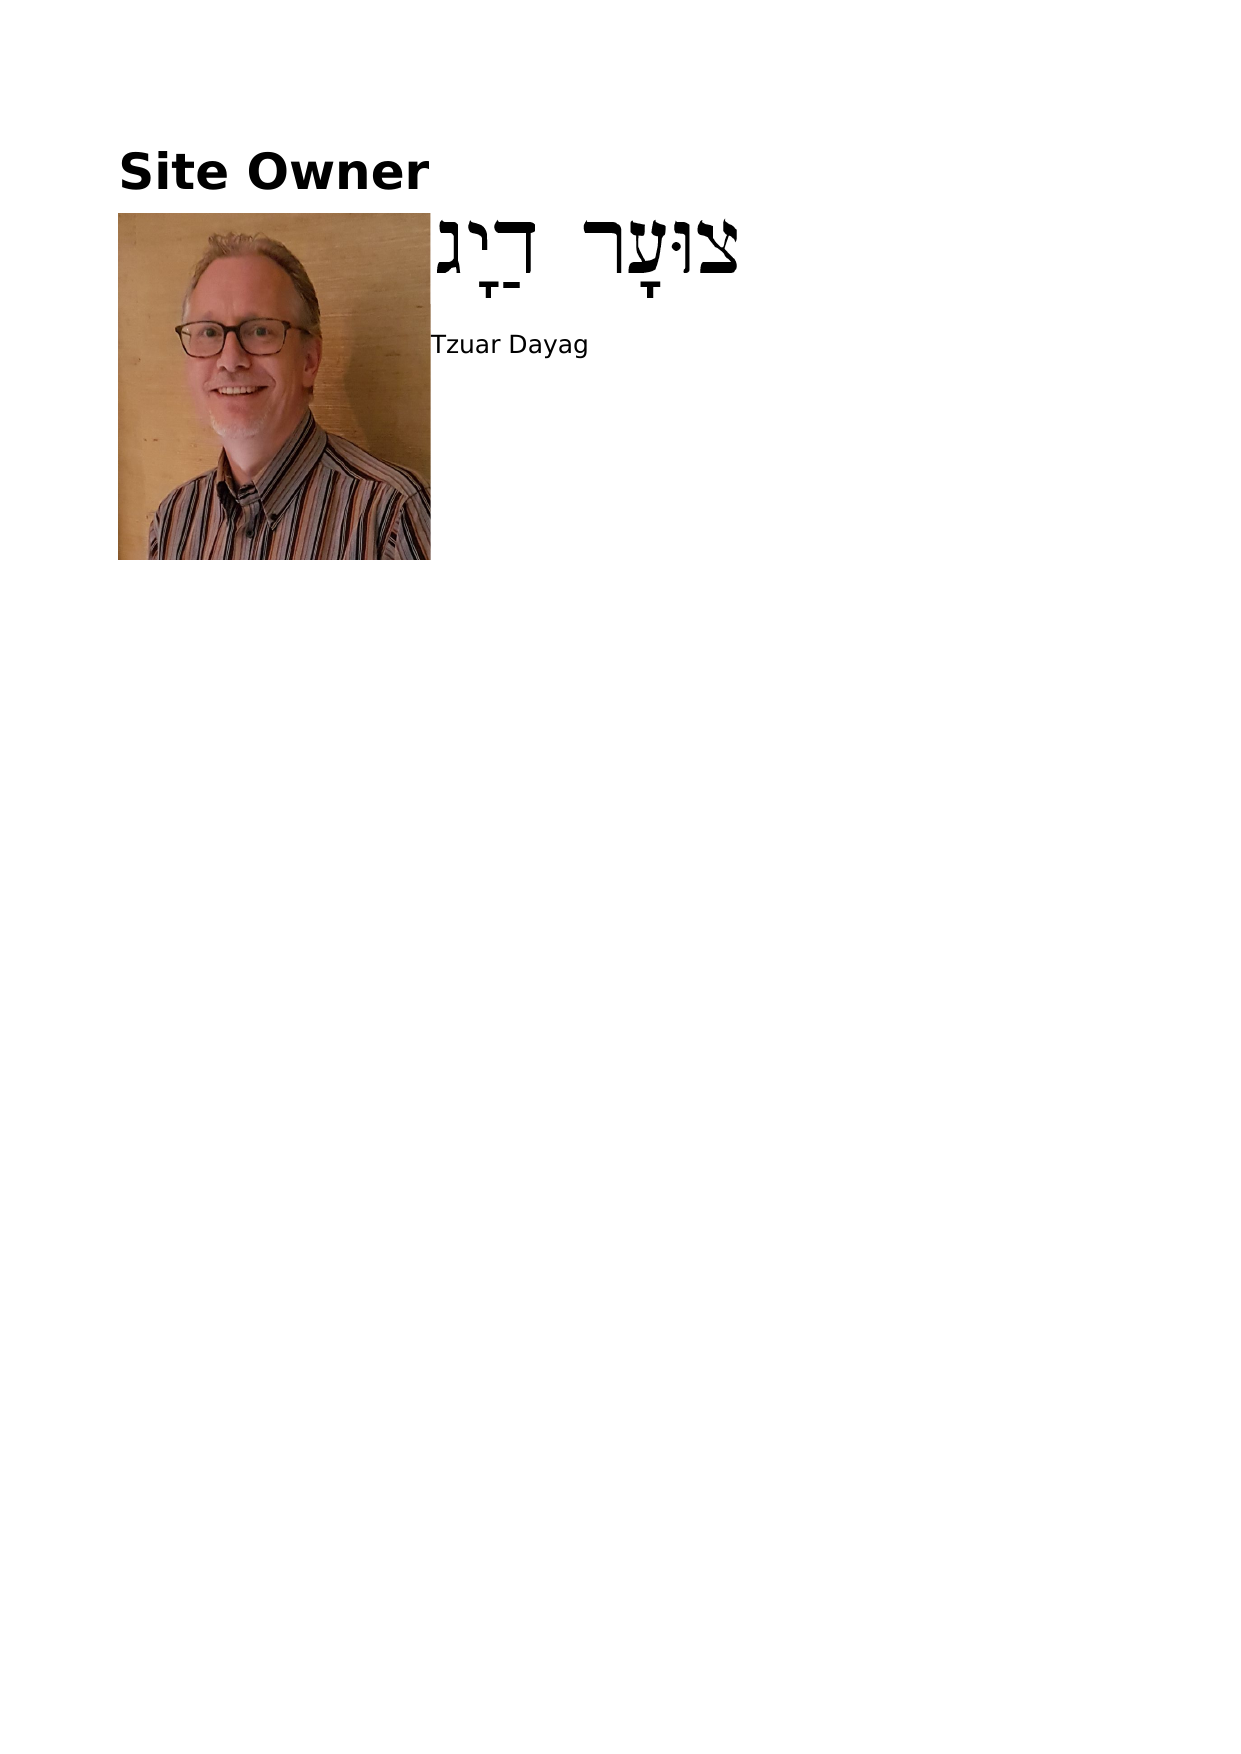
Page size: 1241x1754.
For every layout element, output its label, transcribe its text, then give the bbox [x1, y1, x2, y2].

subtitle Site Owner [118, 143, 1122, 201]
text Tzuar Dayag [431, 214, 1122, 360]
picture [118, 213, 744, 560]
